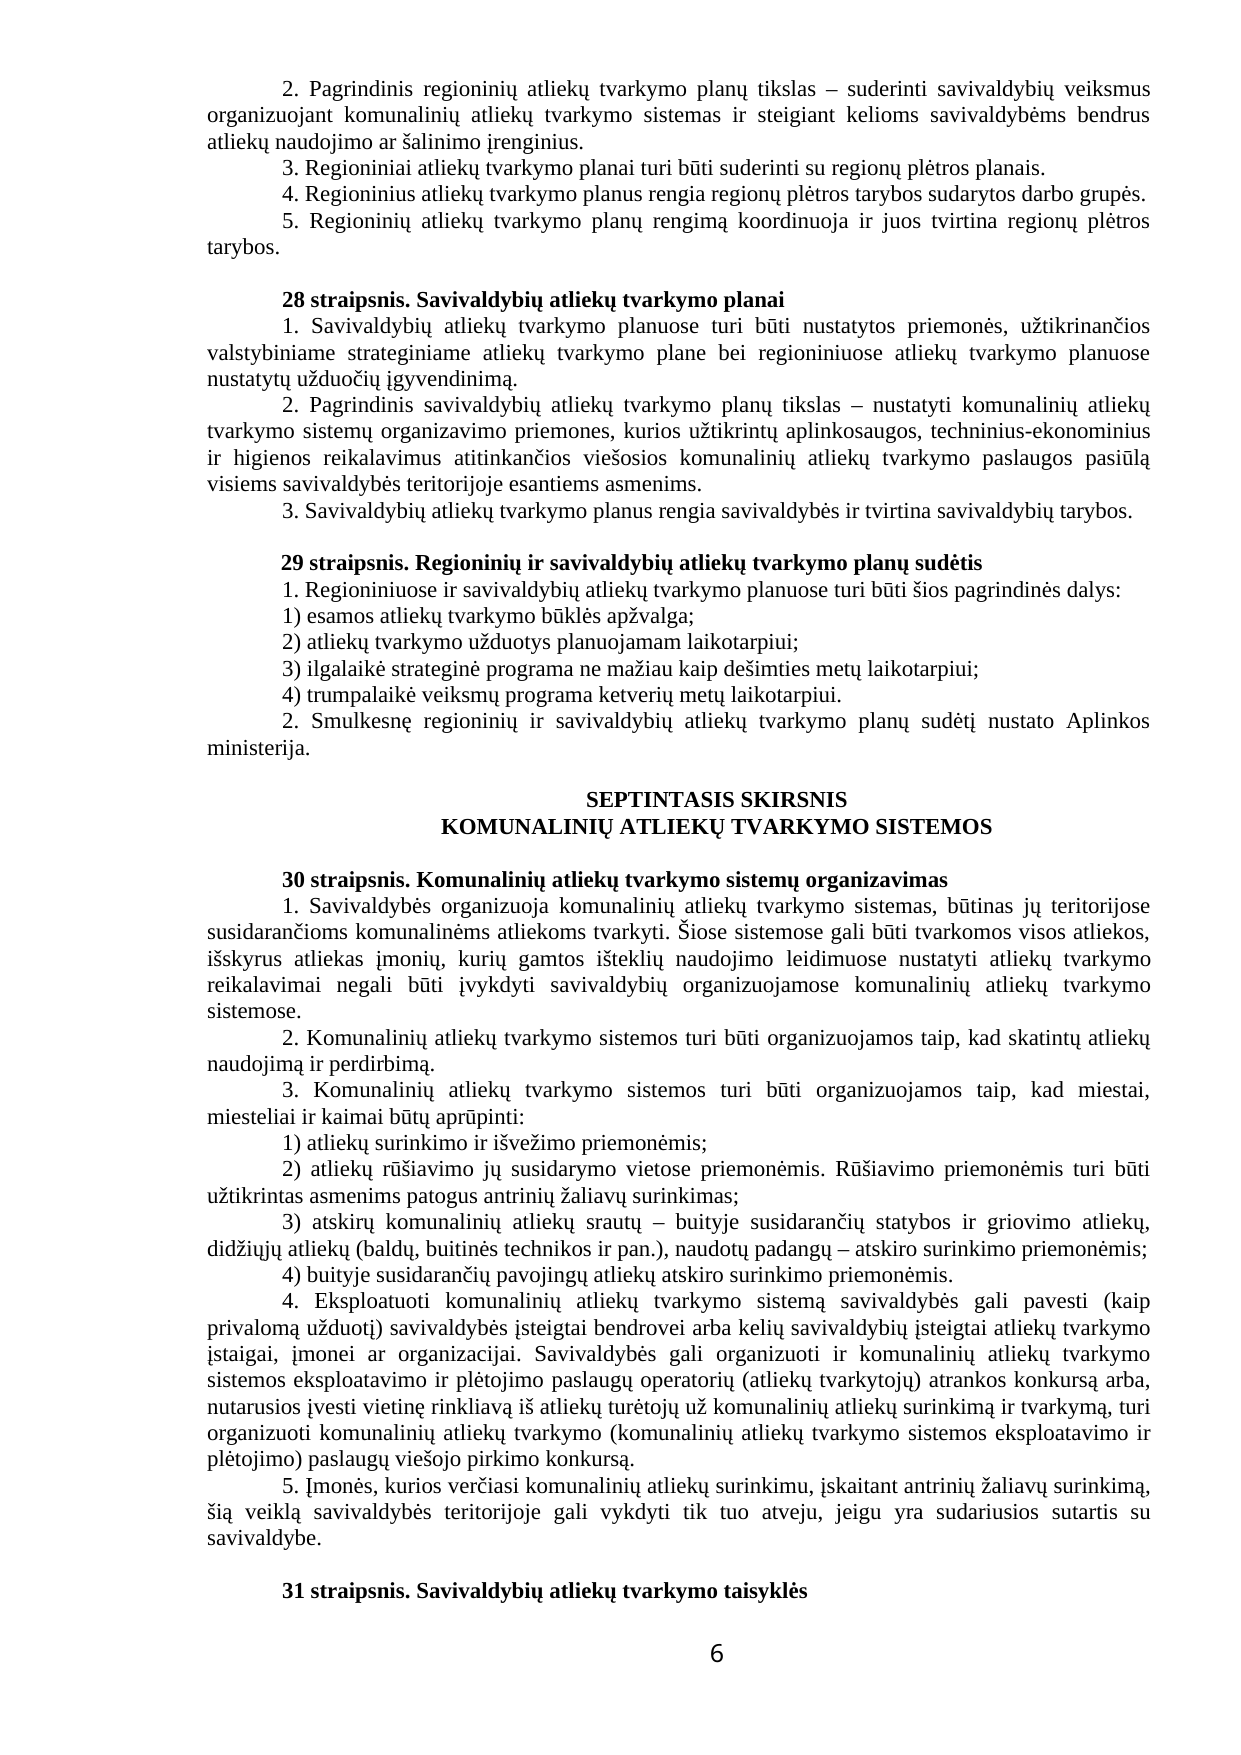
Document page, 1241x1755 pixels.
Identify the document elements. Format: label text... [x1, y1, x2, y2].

text 3) ilgalaikė strateginė programa ne mažiau kaip dešimties metų laikotarpiui; [207, 655, 1152, 681]
text 4) buityje susidarančių pavojingų atliekų atskiro surinkimo priemonėmis. [207, 1261, 1152, 1287]
text 5. Regioninių atliekų tvarkymo planų rengimą koordinuoja ir juos tvirtina regionų plėtros tarybos. [207, 207, 1152, 259]
text 28 straipsnis. Savivaldybių atliekų tvarkymo planai [207, 286, 1152, 312]
text 1) esamos atliekų tvarkymo būklės apžvalga; [207, 602, 1152, 628]
text 2. Pagrindinis savivaldybių atliekų tvarkymo planų tikslas – nustatyti komunalinių atliekų tvarkymo sistemų organizavimo priemones, kurios užtikrintų aplinkosaugos, techninius-ekonominius ir higienos reikalavimus atitinkančios viešosios komunalinių atliekų tvarkymo paslaugos pasiūlą visiems savivaldybės teritorijoje esantiems asmenims. [207, 391, 1152, 497]
text 3. Savivaldybių atliekų tvarkymo planus rengia savivaldybės ir tvirtina savivaldybių tarybos. [207, 497, 1152, 523]
text 2. Komunalinių atliekų tvarkymo sistemos turi būti organizuojamos taip, kad skatintų atliekų naudojimą ir perdirbimą. [207, 1024, 1152, 1076]
text 3) atskirų komunalinių atliekų srautų – buityje susidarančių statybos ir griovimo atliekų, didžiųjų atliekų (baldų, buitinės technikos ir pan.), naudotų padangų – atskiro surinkimo priemonėmis; [207, 1208, 1152, 1261]
text 2) atliekų tvarkymo užduotys planuojamam laikotarpiui; [207, 628, 1152, 655]
text 1) atliekų surinkimo ir išvežimo priemonėmis; [207, 1129, 1152, 1156]
text 3. Komunalinių atliekų tvarkymo sistemos turi būti organizuojamos taip, kad miestai, miesteliai ir kaimai būtų aprūpinti: [207, 1076, 1152, 1129]
text 4) trumpalaikė veiksmų programa ketverių metų laikotarpiui. [207, 681, 1152, 707]
text 29 straipsnis. Regioninių ir savivaldybių atliekų tvarkymo planų sudėtis [207, 549, 1152, 576]
text komunalinių atliekų tvarkymo sistemos [207, 813, 1152, 839]
text 1. Savivaldybių atliekų tvarkymo planuose turi būti nustatytos priemonės, užtikrinančios valstybiniame strateginiame atliekų tvarkymo plane bei regioniniuose atliekų tvarkymo planuose nustatytų užduočių įgyvendinimą. [207, 312, 1152, 391]
text 4. Eksploatuoti komunalinių atliekų tvarkymo sistemą savivaldybės gali pavesti (kaip privalomą užduotį) savivaldybės įsteigtai bendrovei arba kelių savivaldybių įsteigtai atliekų tvarkymo įstaigai, įmonei ar organizacijai. Savivaldybės gali organizuoti ir komunalinių atliekų tvarkymo sistemos eksploatavimo ir plėtojimo paslaugų operatorių (atliekų tvarkytojų) atrankos konkursą arba, nutarusios įvesti vietinę rinkliavą iš atliekų turėtojų už komunalinių atliekų surinkimą ir tvarkymą, turi organizuoti komunalinių atliekų tvarkymo (komunalinių atliekų tvarkymo sistemos eksploatavimo ir plėtojimo) paslaugų viešojo pirkimo konkursą. [207, 1287, 1152, 1472]
text 3. Regioniniai atliekų tvarkymo planai turi būti suderinti su regionų plėtros planais. [207, 154, 1152, 180]
text 2) atliekų rūšiavimo jų susidarymo vietose priemonėmis. Rūšiavimo priemonėmis turi būti užtikrintas asmenims patogus antrinių žaliavų surinkimas; [207, 1156, 1152, 1208]
text 5. Įmonės, kurios verčiasi komunalinių atliekų surinkimu, įskaitant antrinių žaliavų surinkimą, šią veiklą savivaldybės teritorijoje gali vykdyti tik tuo atveju, jeigu yra sudariusios sutartis su savivaldybe. [207, 1472, 1152, 1551]
text 2. Pagrindinis regioninių atliekų tvarkymo planų tikslas – suderinti savivaldybių veiksmus organizuojant komunalinių atliekų tvarkymo sistemas ir steigiant kelioms savivaldybėms bendrus atliekų naudojimo ar šalinimo įrenginius. [207, 75, 1152, 154]
text 2. Smulkesnę regioninių ir savivaldybių atliekų tvarkymo planų sudėtį nustato Aplinkos ministerija. [207, 707, 1152, 760]
text 30 straipsnis. Komunalinių atliekų tvarkymo sistemų organizavimas [207, 866, 1152, 892]
text 31 straipsnis. Savivaldybių atliekų tvarkymo taisyklės [207, 1577, 1152, 1603]
text 1. Regioniniuose ir savivaldybių atliekų tvarkymo planuose turi būti šios pagrindinės dalys: [207, 576, 1152, 602]
text 4. Regioninius atliekų tvarkymo planus rengia regionų plėtros tarybos sudarytos darbo grupės. [207, 180, 1152, 207]
text septintasis skirsnis [207, 787, 1152, 813]
text 1. Savivaldybės organizuoja komunalinių atliekų tvarkymo sistemas, būtinas jų teritorijose susidarančioms komunalinėms atliekoms tvarkyti. Šiose sistemose gali būti tvarkomos visos atliekos, išskyrus atliekas įmonių, kurių gamtos išteklių naudojimo leidimuose nustatyti atliekų tvarkymo reikalavimai negali būti įvykdyti savivaldybių organizuojamose komunalinių atliekų tvarkymo sistemose. [207, 892, 1152, 1024]
